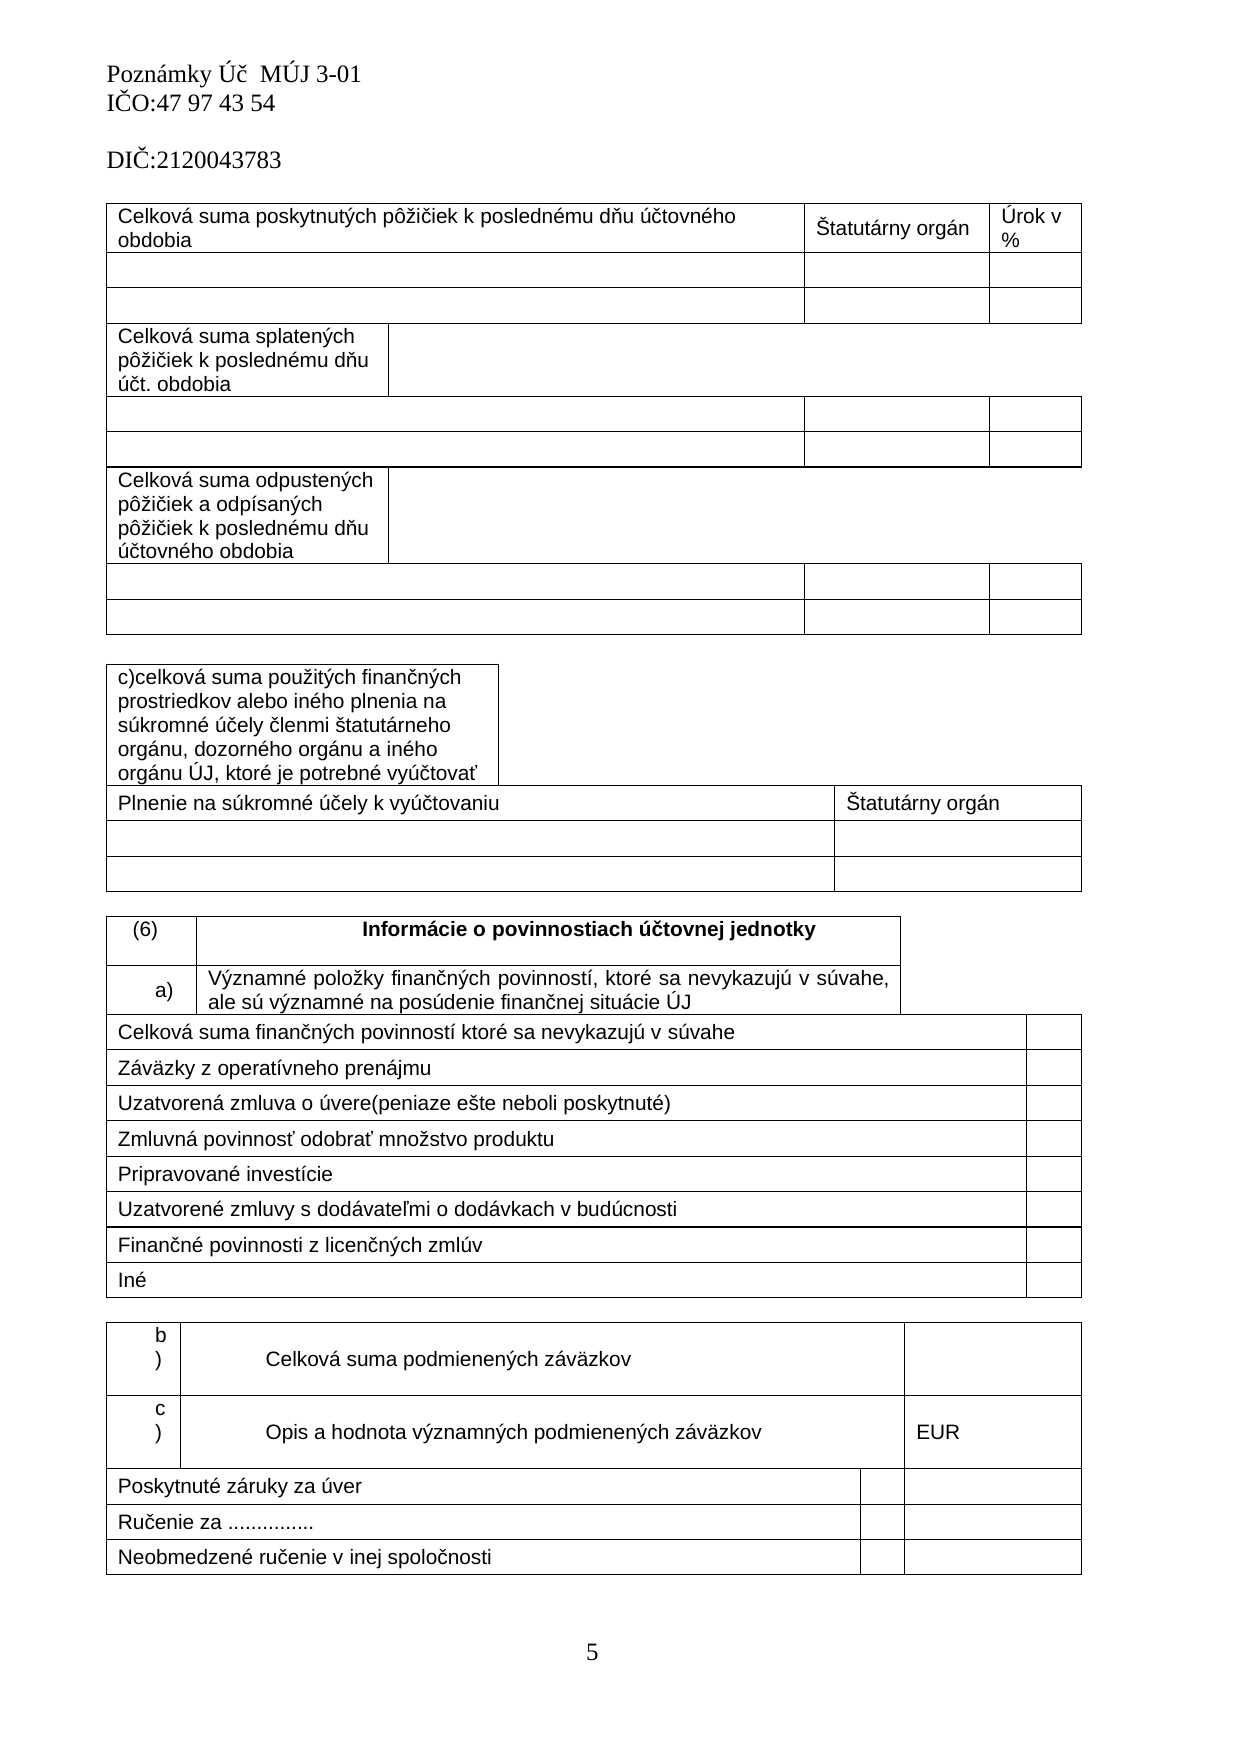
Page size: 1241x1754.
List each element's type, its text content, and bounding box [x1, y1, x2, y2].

table_cell [1027, 1121, 1081, 1156]
table_cell Poskytnuté záruky za úver [107, 1469, 860, 1503]
table_cell [990, 253, 1081, 287]
table_cell [861, 1505, 904, 1539]
table_cell [905, 1505, 1081, 1539]
table_cell [990, 288, 1081, 323]
table_cell [861, 1469, 904, 1503]
table_cell [861, 1540, 904, 1574]
table_cell Iné [107, 1263, 1026, 1297]
table_cell Významné položky finančných povinností, ktoré sa nevykazujú v súvahe, ale sú významné na posúdenie finančnej situácie ÚJ [197, 966, 900, 1014]
table_cell [805, 397, 989, 431]
table_cell [107, 821, 834, 856]
table_cell [805, 253, 989, 287]
table_cell [107, 564, 804, 599]
table_cell Celková suma poskytnutých pôžičiek k poslednému dňu účtovného obdobia [107, 204, 804, 252]
table_cell Opis a hodnota významných podmienených záväzkov [181, 1396, 904, 1468]
table_header [107, 917, 196, 965]
table_cell [107, 253, 804, 287]
table_cell Úrok v % [990, 204, 1081, 252]
table_cell EUR [905, 1396, 1081, 1468]
table_cell [107, 600, 804, 634]
table_cell Zmluvná povinnosť odobrať množstvo produktu [107, 1121, 1026, 1156]
table_cell [1027, 1263, 1081, 1297]
table_cell Uzatvorené zmluvy s dodávateľmi o dodávkach v budúcnosti [107, 1192, 1026, 1226]
table_cell [1027, 1086, 1081, 1120]
table_cell [990, 432, 1081, 466]
table_cell [1027, 1050, 1081, 1085]
table_cell Plnenie na súkromné účely k vyúčtovaniu [107, 786, 834, 820]
table_header Celková suma podmienených záväzkov [181, 1323, 904, 1395]
table_cell [805, 288, 989, 323]
table_cell [805, 564, 989, 599]
table_cell Štatutárny orgán [835, 786, 1081, 820]
table_cell Uzatvorená zmluva o úvere(peniaze ešte neboli poskytnuté) [107, 1086, 1026, 1120]
table_cell [835, 857, 1081, 891]
table_cell [990, 600, 1081, 634]
table_cell [805, 600, 989, 634]
table_cell [990, 564, 1081, 599]
table_cell [107, 288, 804, 323]
table_cell Štatutárny orgán [805, 204, 989, 252]
table_cell [107, 1396, 180, 1468]
table_cell [1027, 1157, 1081, 1191]
table_cell Pripravované investície [107, 1157, 1026, 1191]
table_cell [107, 432, 804, 466]
table_cell [905, 1469, 1081, 1503]
table_header [905, 1323, 1081, 1395]
table_cell [835, 821, 1081, 856]
table_cell [107, 397, 804, 431]
table_cell [805, 432, 989, 466]
table_cell Finančné povinnosti z licenčných zmlúv [107, 1228, 1026, 1262]
table_header c)celková suma použitých finančných prostriedkov alebo iného plnenia na súkromné účely členmi štatutárneho orgánu, dozorného orgánu a iného orgánu ÚJ, ktoré je potrebné vyúčtovať [107, 665, 498, 785]
table_cell Neobmedzené ručenie v inej spoločnosti [107, 1540, 860, 1574]
table_cell Celková suma splatených pôžičiek k poslednému dňu účt. obdobia [107, 324, 388, 396]
table_cell Záväzky z operatívneho prenájmu [107, 1050, 1026, 1085]
table_cell Celková suma odpustených pôžičiek a odpísaných pôžičiek k poslednému dňu účtovného obdobia [107, 468, 388, 563]
table_header Informácie o povinnostiach účtovnej jednotky [197, 917, 900, 965]
table_header [107, 1323, 180, 1395]
table_cell [107, 857, 834, 891]
table_cell [1027, 1228, 1081, 1262]
table_cell [1027, 1015, 1081, 1049]
table_cell Celková suma finančných povinností ktoré sa nevykazujú v súvahe [107, 1015, 1026, 1049]
table_cell [1027, 1192, 1081, 1226]
table_cell [905, 1540, 1081, 1574]
table_cell [107, 966, 196, 1014]
table_cell [990, 397, 1081, 431]
table_cell Ručenie za ............... [107, 1505, 860, 1539]
